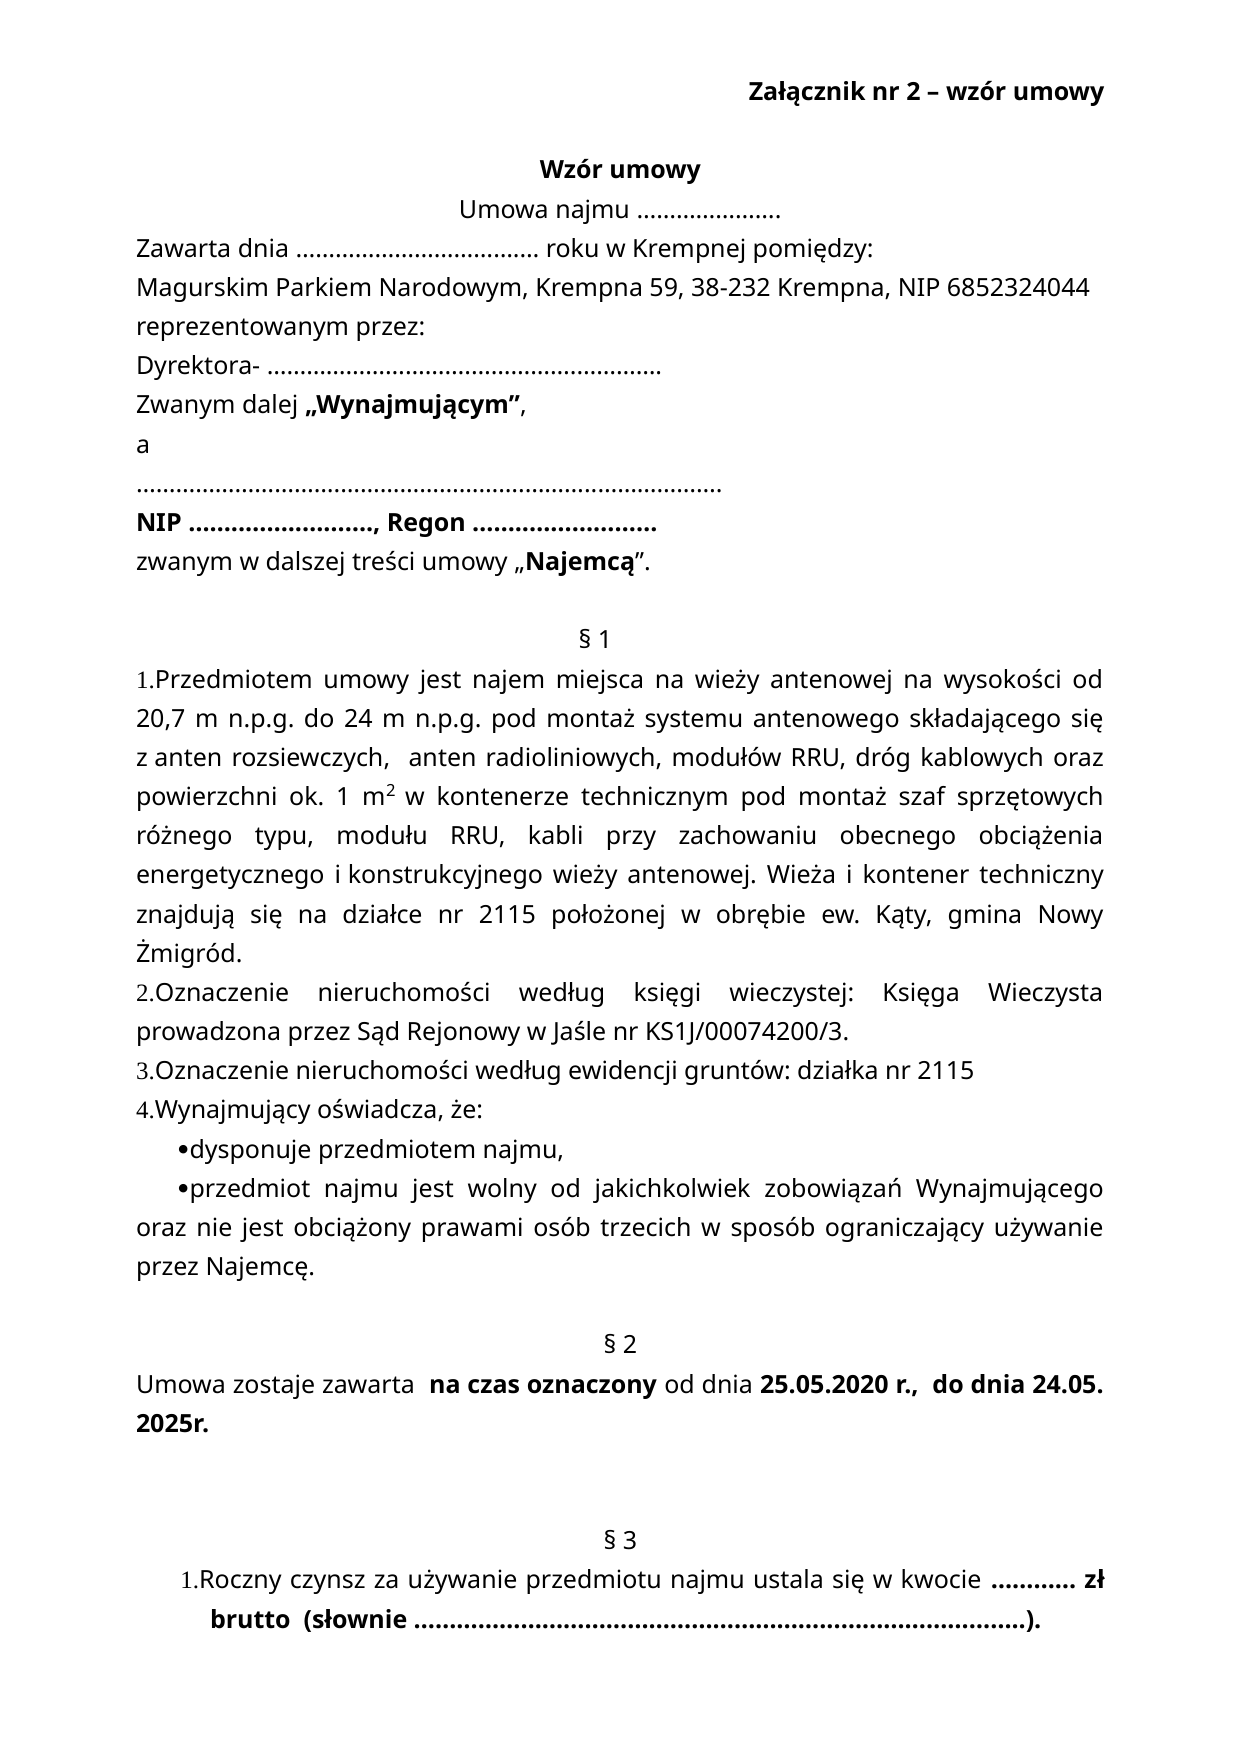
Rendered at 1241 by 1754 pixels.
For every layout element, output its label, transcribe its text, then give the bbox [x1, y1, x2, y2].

list przedmiot najmu jest wolny od jakichkolwiek zobowiązań Wynajmującego oraz nie jest obciążony prawami osób trzecich w sposób ograniczający używanie przez Najemcę. [136, 1170, 1104, 1283]
text reprezentowanym przez: [136, 309, 1104, 343]
list Wynajmujący oświadcza, że: [136, 1092, 1104, 1126]
text Wzór umowy [136, 152, 1104, 186]
text Załącznik nr 2 – wzór umowy [136, 74, 1104, 108]
list Roczny czynsz za używanie przedmiotu najmu ustala się w kwocie ………… zł brutto (słownie …………………………………………………...……………………..). [180, 1562, 1104, 1635]
text Dyrektora- ………………………….…………….…………. [136, 348, 1104, 382]
text § 3 [136, 1523, 1104, 1557]
text Umowa zostaje zawarta na czas oznaczony od dnia 25.05.2020 r., do dnia 24.05. 2025r. [136, 1366, 1104, 1439]
text Umowa najmu …………………. [136, 191, 1104, 225]
text a [136, 426, 1104, 460]
list Oznaczenie nieruchomości według ewidencji gruntów: działka nr 2115 [136, 1053, 1104, 1087]
text ………………………….……………………….………..………………. [136, 465, 1104, 499]
text NIP ……..……..………., Regon ……..……………… [136, 504, 1104, 539]
text § 1 [578, 622, 1104, 656]
text zwanym w dalszej treści umowy „Najemcą”. [136, 544, 1104, 578]
list Przedmiotem umowy jest najem miejsca na wieży antenowej na wysokości od 20,7 m n.p.g. do 24 m n.p.g. pod montaż systemu antenowego składającego się z anten rozsiewczych, anten radioliniowych, modułów RRU, dróg kablowych oraz powierzchni ok. 1 m2 w kontenerze technicznym pod montaż szaf sprzętowych różnego typu, modułu RRU, kabli przy zachowaniu obecnego obciążenia energetycznego i konstrukcyjnego wieży antenowej. Wieża i kontener techniczny znajdują się na działce nr 2115 położonej w obrębie ew. Kąty, gmina Nowy Żmigród. [136, 661, 1104, 969]
list Oznaczenie nieruchomości według księgi wieczystej: Księga Wieczysta prowadzona przez Sąd Rejonowy w Jaśle nr KS1J/00074200/3. [136, 974, 1104, 1048]
list dysponuje przedmiotem najmu, [136, 1131, 1104, 1165]
text § 2 [136, 1327, 1104, 1361]
text Magurskim Parkiem Narodowym, Krempna 59, 38-232 Krempna, NIP 6852324044 [136, 269, 1104, 304]
text Zwanym dalej „Wynajmującym”, [136, 387, 1104, 421]
text Zawarta dnia …………………………….… roku w Krempnej pomiędzy: [136, 230, 1104, 264]
